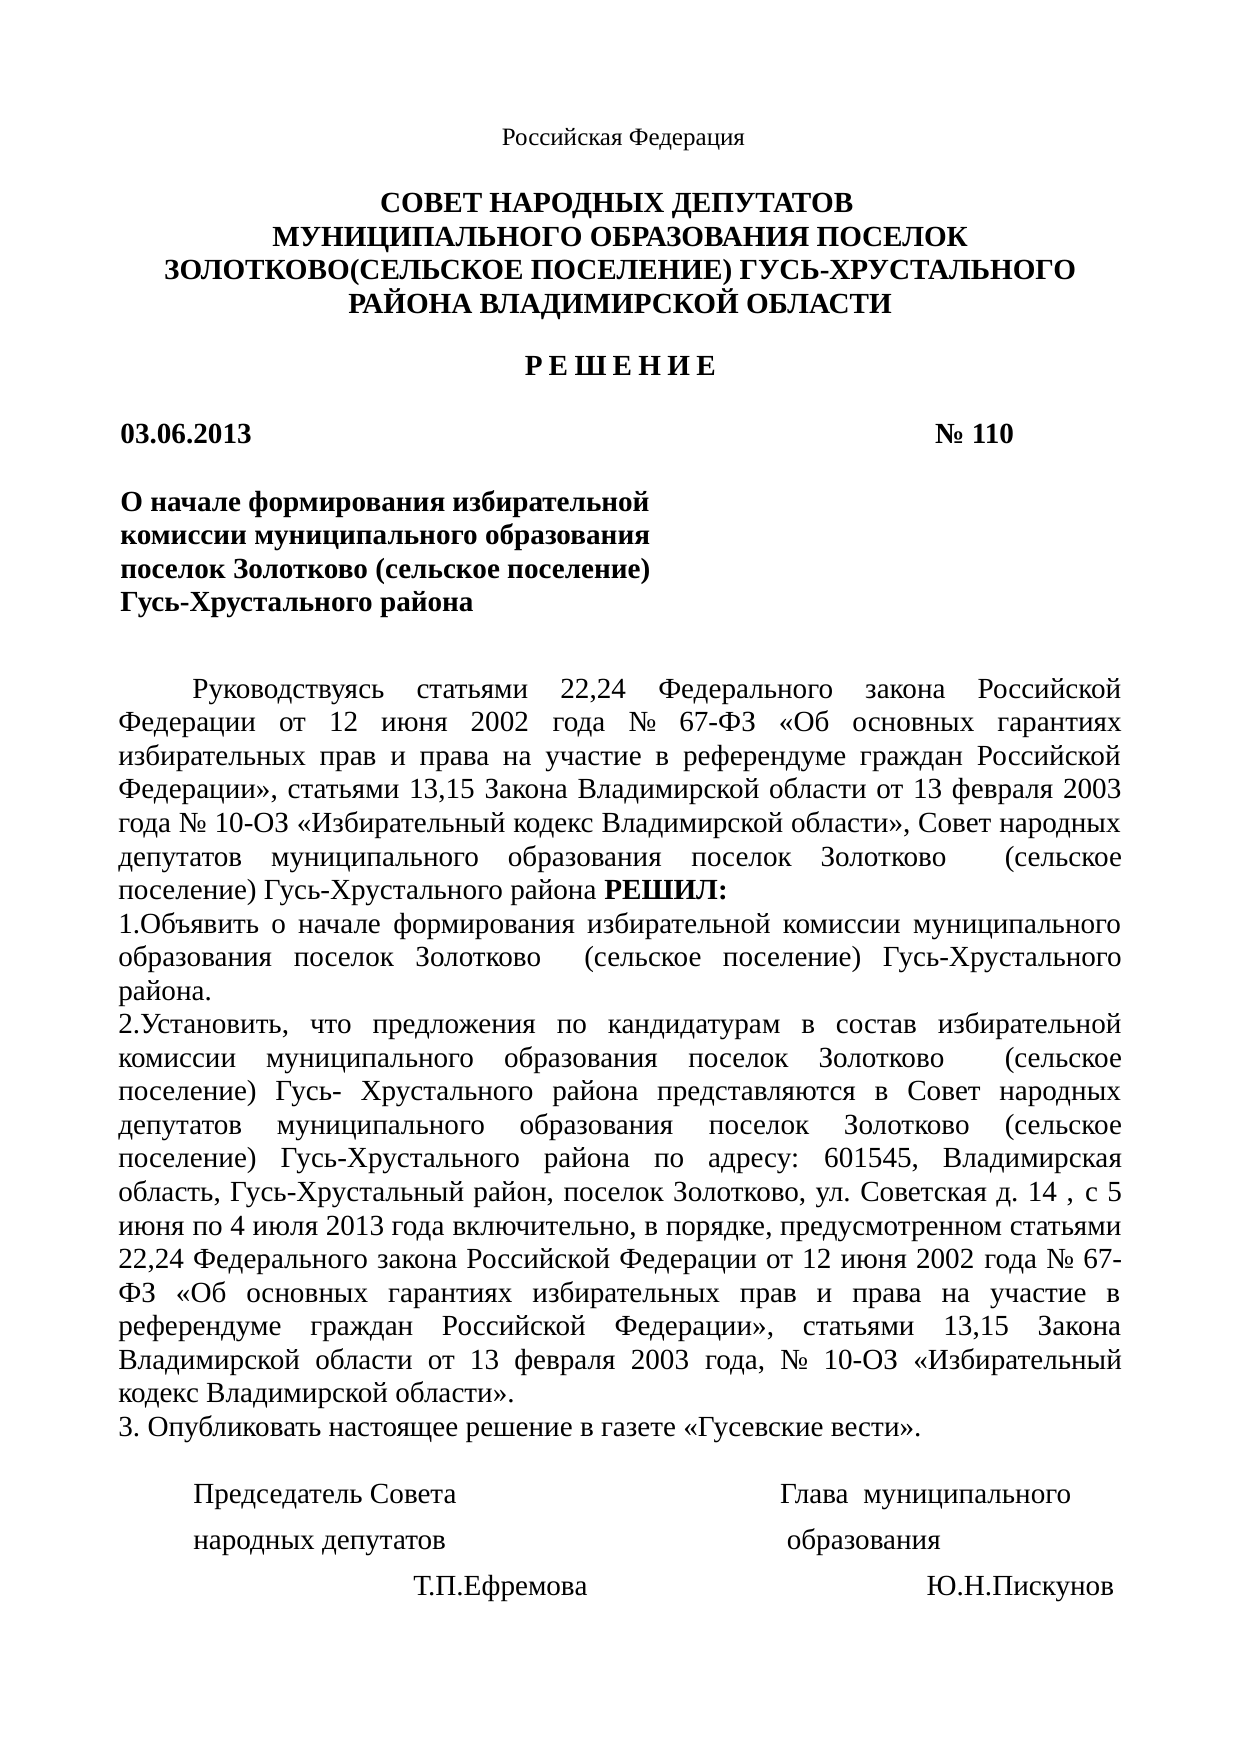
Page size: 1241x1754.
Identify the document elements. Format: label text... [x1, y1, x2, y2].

text РЕШЕНИЕ [118, 348, 1122, 382]
text поселок Золотково (сельское поселение) [120, 551, 1122, 584]
text Российская Федерация [118, 118, 1122, 152]
text Гусь-Хрустального района [120, 584, 1122, 618]
list 1.Объявить о начале формирования избирательной комиссии муниципального образования поселок Золотково (сельское поселение) Гусь-Хрустального района. [118, 906, 1122, 1006]
text 03.06.2013 № 110 [120, 417, 1122, 450]
text комиссии муниципального образования [120, 517, 1122, 551]
text МУНИЦИПАЛЬНОГО ОБРАЗОВАНИЯ ПОСЕЛОК ЗОЛОТКОВО(СЕЛЬСКОЕ ПОСЕЛЕНИЕ) ГУСЬ-ХРУСТАЛЬНОГО РАЙОНА ВЛАДИМИРСКОЙ ОБЛАСТИ [118, 219, 1122, 319]
text народных депутатов образования [118, 1522, 1122, 1556]
text Т.П.Ефремова Ю.Н.Пискунов [338, 1568, 1122, 1602]
text Руководствуясь статьями 22,24 Федерального закона Российской Федерации от 12 июня 2002 года № 67-ФЗ «Об основных гарантиях избирательных прав и права на участие в референдуме граждан Российской Федерации», статьями 13,15 Закона Владимирской области от 13 февраля 2003 года № 10-ОЗ «Избирательный кодекс Владимирской области», Совет народных депутатов муниципального образования поселок Золотково (сельское поселение) Гусь-Хрустального района РЕШИЛ: [118, 671, 1122, 906]
list 3. Опубликовать настоящее решение в газете «Гусевские вести». [118, 1409, 1122, 1442]
list 2.Установить, что предложения по кандидатурам в состав избирательной комиссии муниципального образования поселок Золотково (сельское поселение) Гусь- Хрустального района представляются в Совет народных депутатов муниципального образования поселок Золотково (сельское поселение) Гусь-Хрустального района по адресу: 601545, Владимирская область, Гусь-Хрустальный район, поселок Золотково, ул. Советская д. 14 , с 5 июня по 4 июля 2013 года включительно, в порядке, предусмотренном статьями 22,24 Федерального закона Российской Федерации от 12 июня 2002 года № 67-ФЗ «Об основных гарантиях избирательных прав и права на участие в референдуме граждан Российской Федерации», статьями 13,15 Закона Владимирской области от 13 февраля 2003 года, № 10-ОЗ «Избирательный кодекс Владимирской области». [118, 1006, 1122, 1409]
text СОВЕТ НАРОДНЫХ ДЕПУТАТОВ [118, 185, 1122, 219]
text О начале формирования избирательной [120, 484, 1122, 517]
text Председатель Совета Глава муниципального [118, 1476, 1122, 1509]
